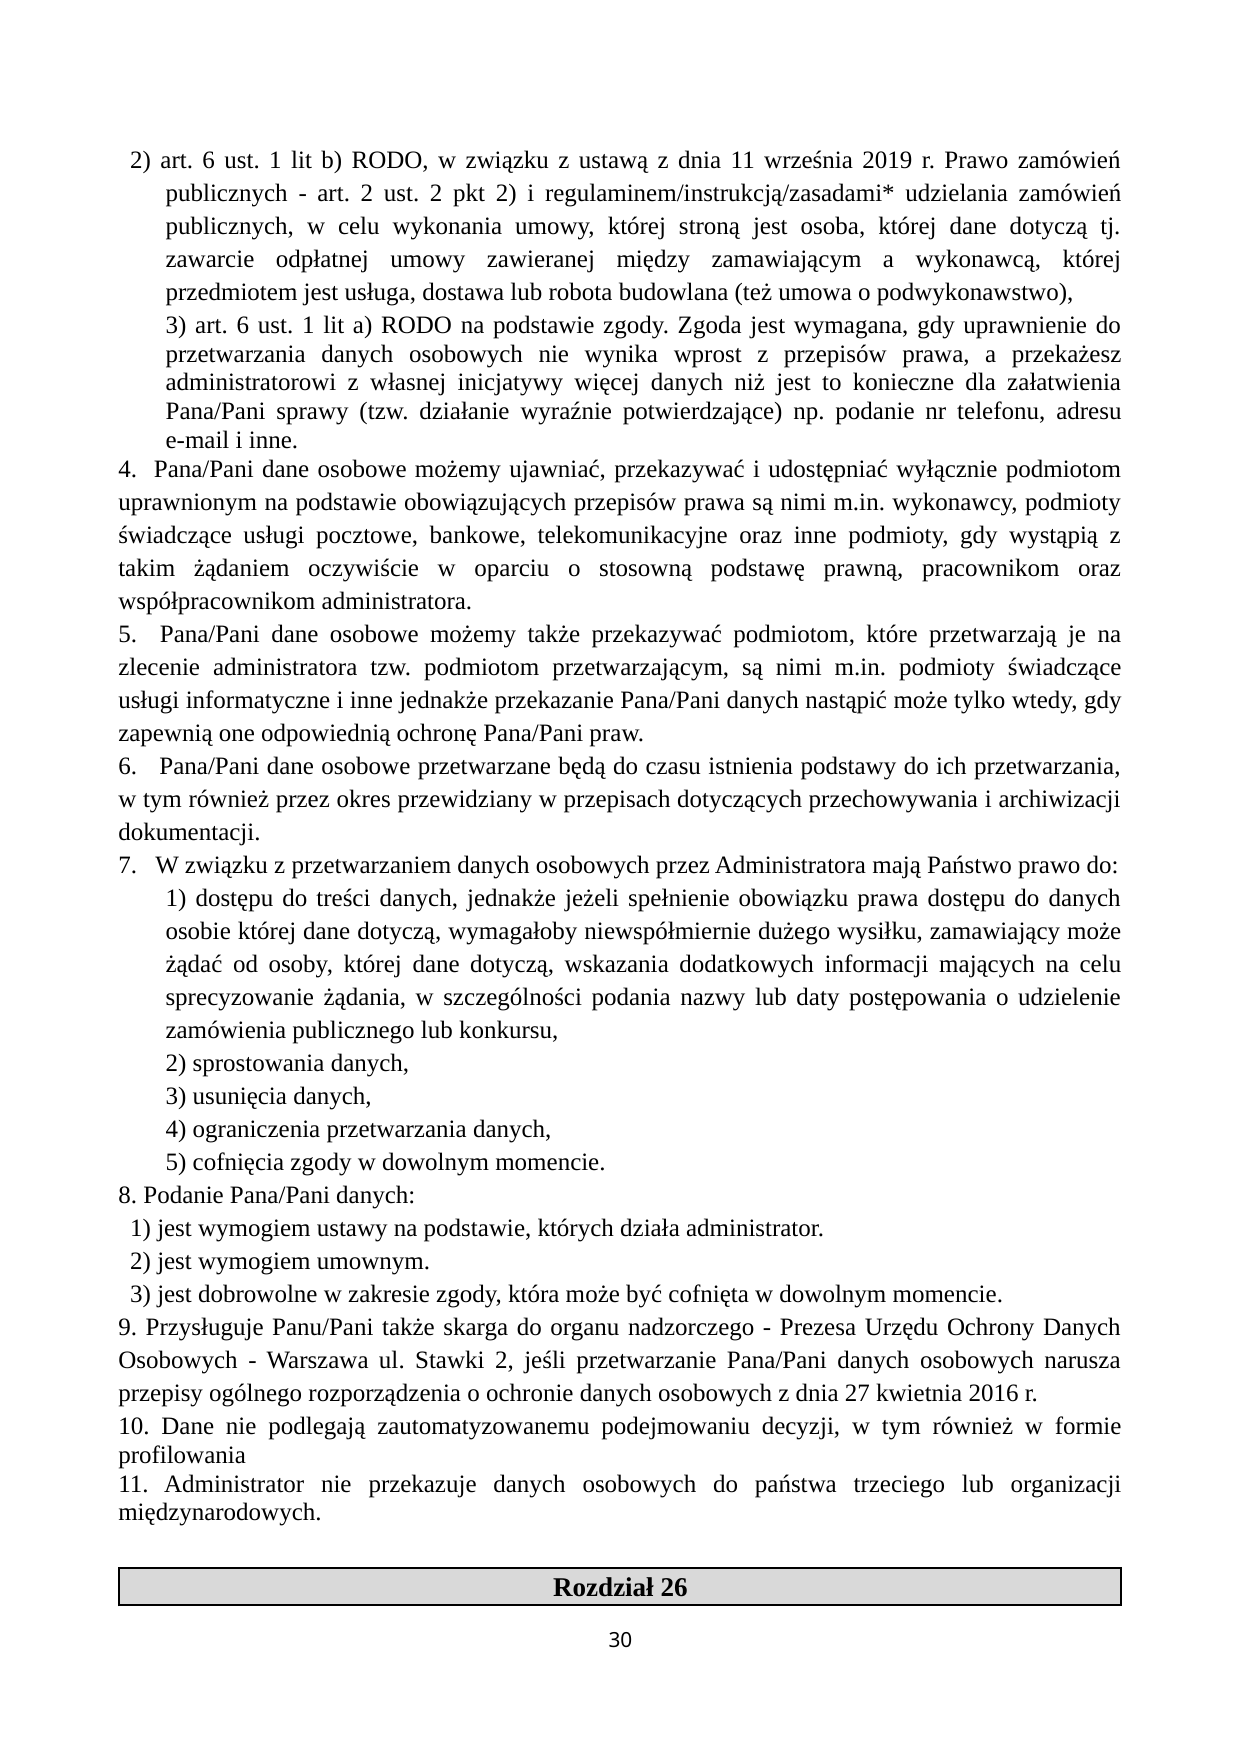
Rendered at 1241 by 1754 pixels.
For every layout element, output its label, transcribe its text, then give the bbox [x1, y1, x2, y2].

text 8. Podanie Pana/Pani danych: [118, 1180, 1122, 1209]
text 3) jest dobrowolne w zakresie zgody, która może być cofnięta w dowolnym momencie. [130, 1279, 1122, 1308]
text 10. Dane nie podlegają zautomatyzowanemu podejmowaniu decyzji, w tym również w formie profilowania [118, 1411, 1122, 1469]
text 3) usunięcia danych, [165, 1081, 1122, 1110]
text 2) art. 6 ust. 1 lit b) RODO, w związku z ustawą z dnia 11 września 2019 r. Prawo zamówień publicznych - art. 2 ust. 2 pkt 2) i regulaminem/instrukcją/zasadami* udzielania zamówień publicznych, w celu wykonania umowy, której stroną jest osoba, której dane dotyczą tj. zawarcie odpłatnej umowy zawieranej między zamawiającym a wykonawcą, której przedmiotem jest usługa, dostawa lub robota budowlana (też umowa o podwykonawstwo), [130, 145, 1122, 306]
text 3) art. 6 ust. 1 lit a) RODO na podstawie zgody. Zgoda jest wymagana, gdy uprawnienie do przetwarzania danych osobowych nie wynika wprost z przepisów prawa, a przekażesz administratorowi z własnej inicjatywy więcej danych niż jest to konieczne dla załatwienia Pana/Pani sprawy (tzw. działanie wyraźnie potwierdzające) np. podanie nr telefonu, adresu e-mail i inne. [165, 310, 1122, 454]
text 5) cofnięcia zgody w dowolnym momencie. [165, 1147, 1122, 1176]
text 9. Przysługuje Panu/Pani także skarga do organu nadzorczego - Prezesa Urzędu Ochrony Danych Osobowych - Warszawa ul. Stawki 2, jeśli przetwarzanie Pana/Pani danych osobowych narusza przepisy ogólnego rozporządzenia o ochronie danych osobowych z dnia 27 kwietnia 2016 r. [118, 1312, 1122, 1407]
text Rozdział 26 [120, 1569, 1120, 1604]
text 4) ograniczenia przetwarzania danych, [165, 1114, 1122, 1143]
text 2) sprostowania danych, [165, 1048, 1122, 1077]
text 1) dostępu do treści danych, jednakże jeżeli spełnienie obowiązku prawa dostępu do danych osobie której dane dotyczą, wymagałoby niewspółmiernie dużego wysiłku, zamawiający może żądać od osoby, której dane dotyczą, wskazania dodatkowych informacji mających na celu sprecyzowanie żądania, w szczególności podania nazwy lub daty postępowania o udzielenie zamówienia publicznego lub konkursu, [165, 883, 1122, 1044]
text 11. Administrator nie przekazuje danych osobowych do państwa trzeciego lub organizacji międzynarodowych. [118, 1469, 1122, 1526]
text 6. Pana/Pani dane osobowe przetwarzane będą do czasu istnienia podstawy do ich przetwarzania, w tym również przez okres przewidziany w przepisach dotyczących przechowywania i archiwizacji dokumentacji. [118, 751, 1122, 846]
text 7. W związku z przetwarzaniem danych osobowych przez Administratora mają Państwo prawo do: [118, 850, 1122, 879]
text 4. Pana/Pani dane osobowe możemy ujawniać, przekazywać i udostępniać wyłącznie podmiotom uprawnionym na podstawie obowiązujących przepisów prawa są nimi m.in. wykonawcy, podmioty świadczące usługi pocztowe, bankowe, telekomunikacyjne oraz inne podmioty, gdy wystąpią z takim żądaniem oczywiście w oparciu o stosowną podstawę prawną, pracownikom oraz współpracownikom administratora. [118, 454, 1122, 614]
text 5. Pana/Pani dane osobowe możemy także przekazywać podmiotom, które przetwarzają je na zlecenie administratora tzw. podmiotom przetwarzającym, są nimi m.in. podmioty świadczące usługi informatyczne i inne jednakże przekazanie Pana/Pani danych nastąpić może tylko wtedy, gdy zapewnią one odpowiednią ochronę Pana/Pani praw. [118, 619, 1122, 747]
text 2) jest wymogiem umownym. [130, 1246, 1122, 1275]
text 1) jest wymogiem ustawy na podstawie, których działa administrator. [130, 1213, 1122, 1242]
